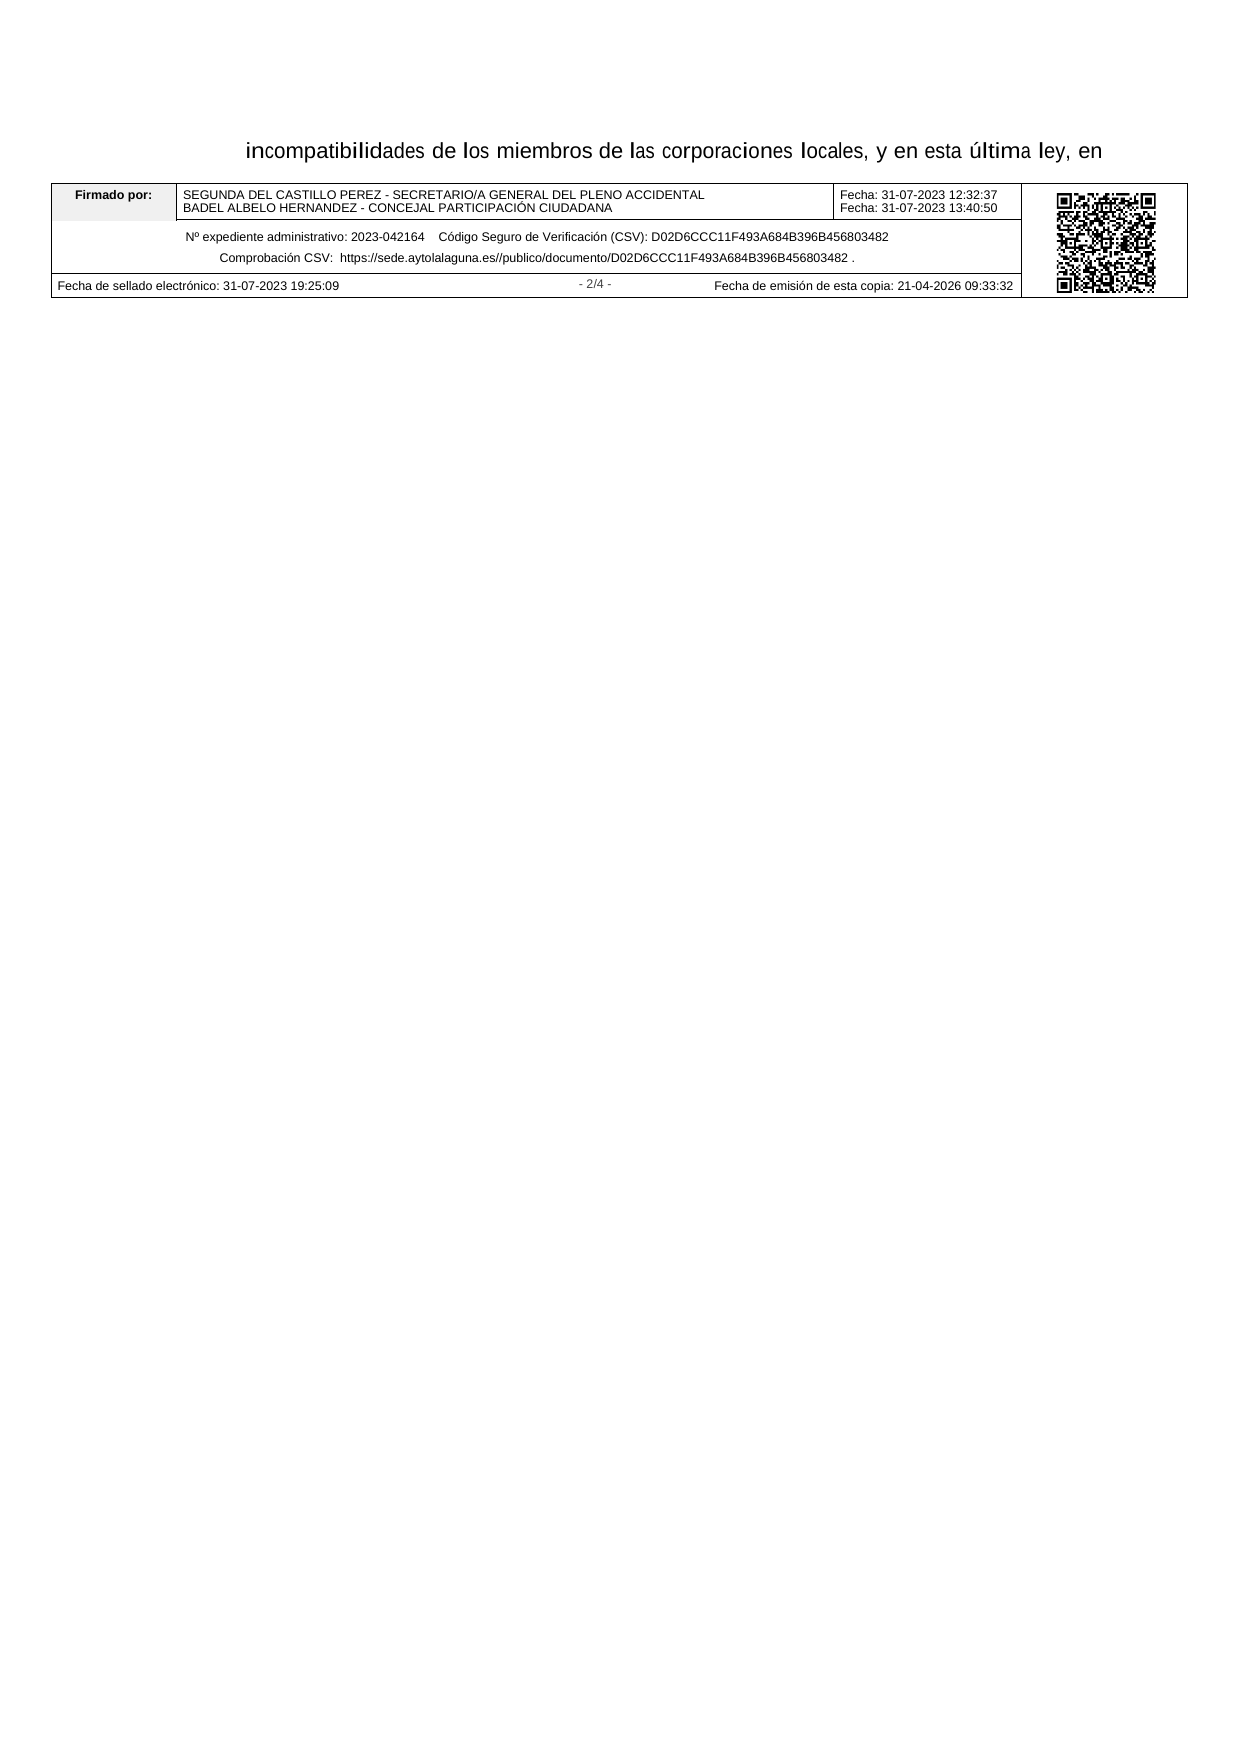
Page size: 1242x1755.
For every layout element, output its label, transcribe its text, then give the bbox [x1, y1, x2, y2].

table_header Firmado por: [52, 184, 176, 219]
table_header SEGUNDA DEL CASTILLO PEREZ - SECRETARIO/A GENERAL DEL PLENO ACCIDENTAL BADEL ALBELO HERNANDEZ - CONCEJAL PARTICIPACIÓN CIUDADANA [177, 184, 833, 219]
table_cell Fecha de sellado electrónico: 31-07-2023 19:25:09 - 2/4 - Fecha de emisión de esta copia: 21-04-2026 09:33:32 [52, 274, 1021, 297]
table_cell Nº expediente administrativo: 2023-042164 Código Seguro de Verificación (CSV): D02D6CCC11F493A684B396B456803482 Comprobación CSV: https://sede.aytolalaguna.es//publico/documento/D02D6CCC11F493A684B396B456803482 . [52, 220, 1021, 273]
table_header Fecha: 31-07-2023 12:32:37 Fecha: 31-07-2023 13:40:50 [834, 184, 1021, 219]
table_header [1022, 184, 1187, 297]
